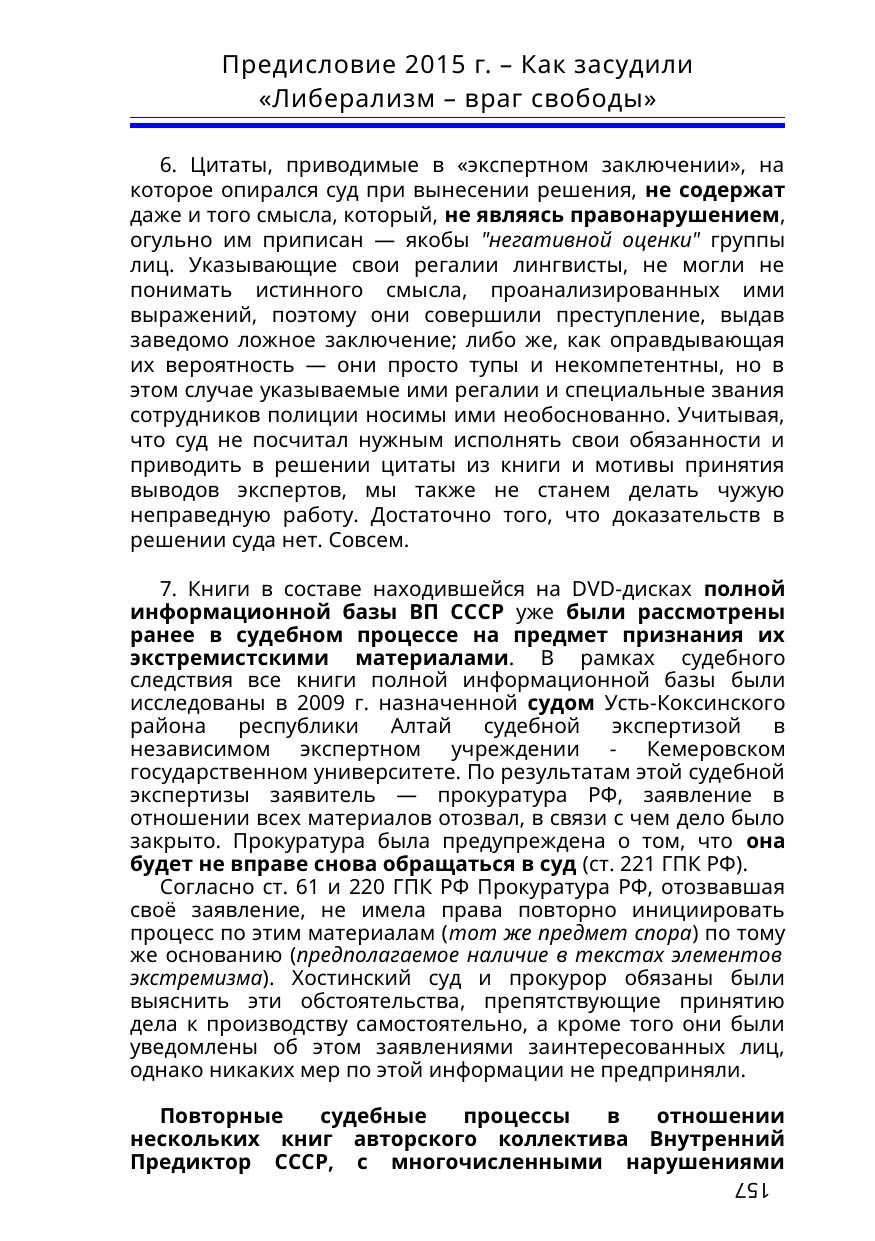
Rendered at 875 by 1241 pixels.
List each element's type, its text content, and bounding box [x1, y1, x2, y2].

text 7. Книги в составе находившейся на DVD-дисках полной информационной базы ВП СССР уже были рассмотрены ранее в судебном процессе на предмет признания их экстремистскими материалами. В рамках судебного следствия все книги полной информационной базы были исследованы в 2009 г. назначенной судом Усть-Коксинского района республики Алтай судебной экспертизой в независимом экспертном учреждении - Кемеровском государственном университете. По результатам этой судебной экспертизы заявитель — прокуратура РФ, заявление в отношении всех материалов отозвал, в связи с чем дело было закрыто. Прокуратура была предупреждена о том, что она будет не вправе снова обращаться в суд (ст. 221 ГПК РФ). [130, 578, 785, 876]
text Повторные судебные процессы в отношении нескольких книг авторского коллектива Внутренний Предиктор СССР, с многочисленными нарушениями [130, 1105, 785, 1174]
text Согласно ст. 61 и 220 ГПК РФ Прокуратура РФ, отозвавшая своё заявление, не имела права повторно инициировать процесс по этим материалам (тот же предмет спора) по тому же основанию (предполагаемое наличие в текстах элементов экстремизма). Хостинский суд и прокурор обязаны были выяснить эти обстоятельства, препятствующие принятию дела к производству самостоятельно, а кроме того они были уведомлены об этом заявлениями заинтересованных лиц, однако никаких мер по этой информации не предприняли. [130, 876, 785, 1082]
text 6. Цитаты, приводимые в «экспертном заключении», на которое опирался суд при вынесении решения, не содержат даже и того смысла, который, не являясь правонарушением, огульно им приписан — якобы "негативной оценки" группы лиц. Указывающие свои регалии лингвисты, не могли не понимать истинного смысла, проанализированных ими выражений, поэтому они совершили преступление, выдав заведомо ложное заключение; либо же, как оправдывающая их вероятность — они просто тупы и некомпетентны, но в этом случае указываемые ими регалии и специальные звания сотрудников полиции носимы ими необоснованно. Учитывая, что суд не посчитал нужным исполнять свои обязанности и приводить в решении цитаты из книги и мотивы принятия выводов экспертов, мы также не станем делать чужую неправедную работу. Достаточно того, что доказательств в решении суда нет. Совсем. [130, 153, 785, 553]
